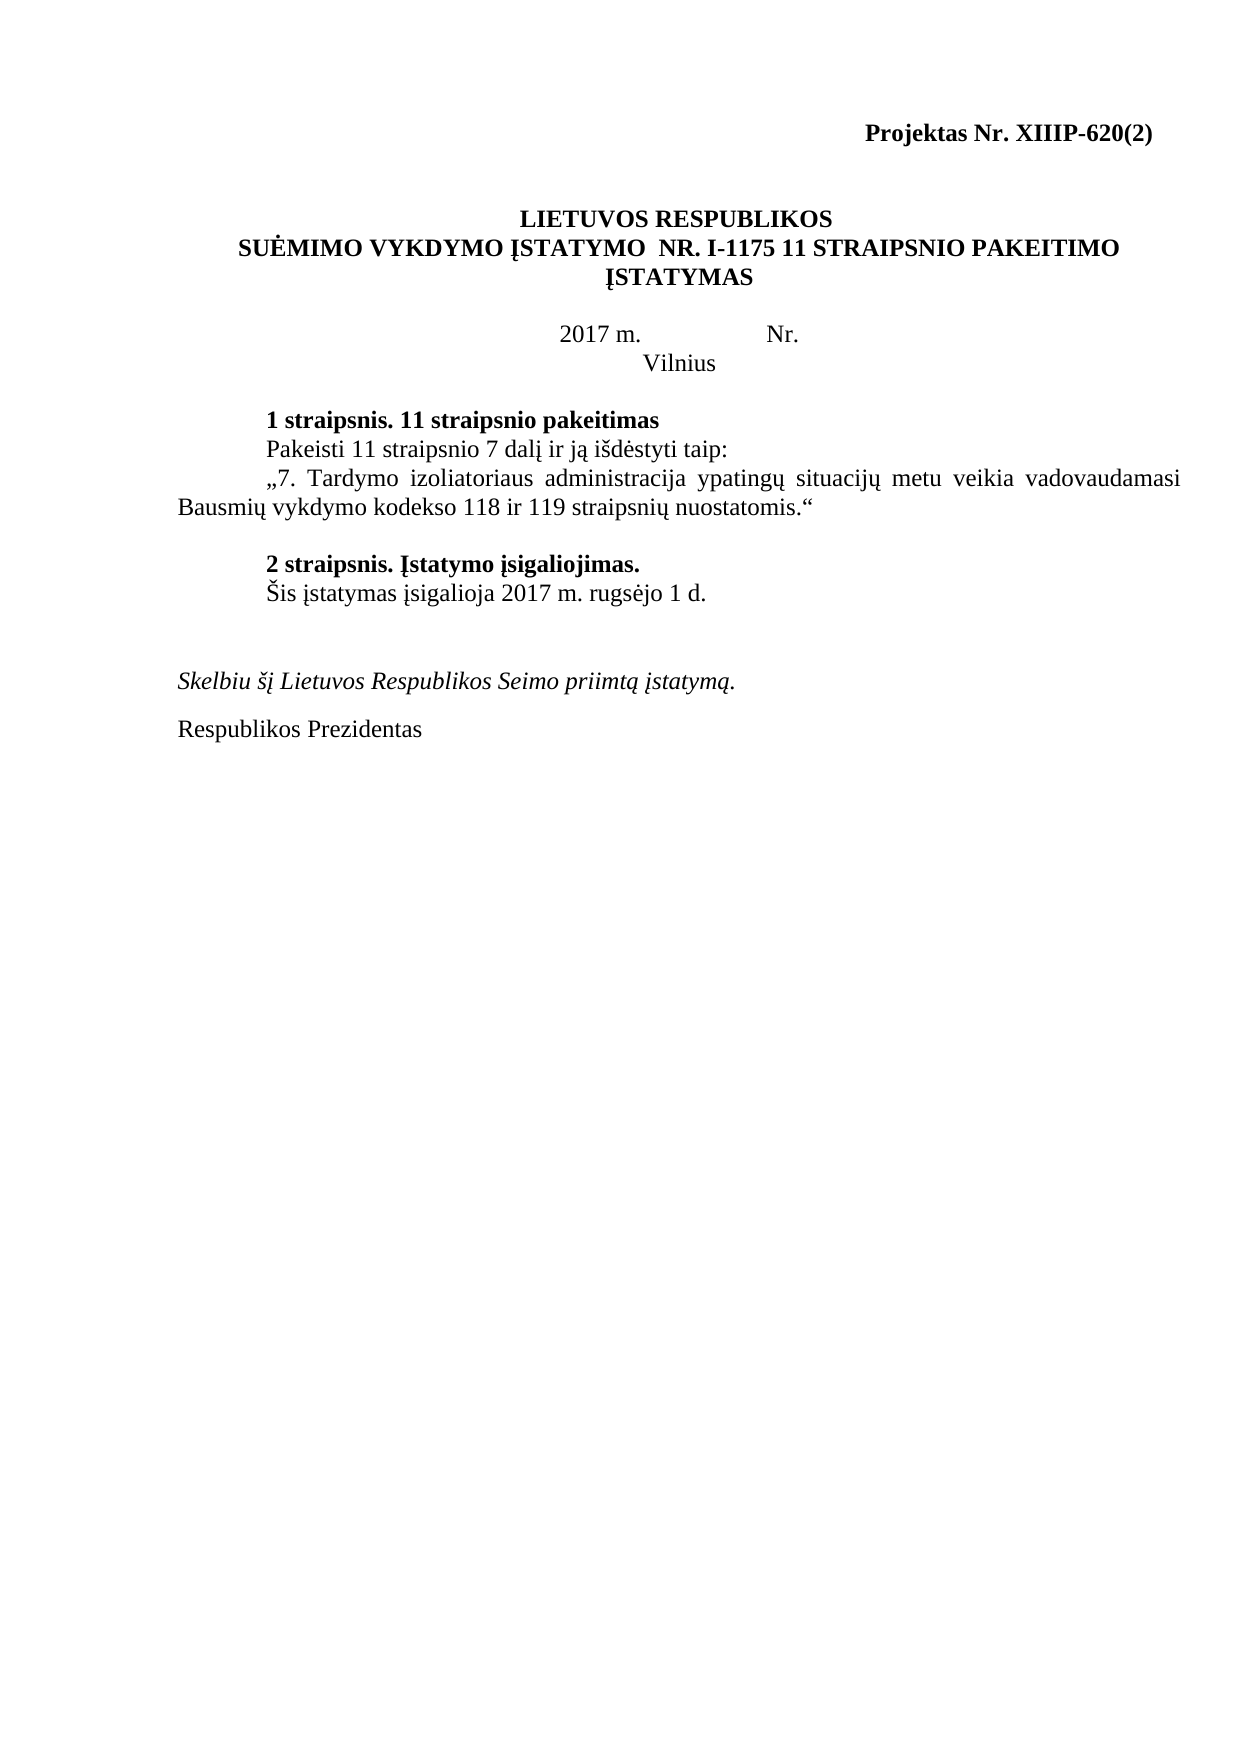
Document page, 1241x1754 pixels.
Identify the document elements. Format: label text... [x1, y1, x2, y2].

text „7. Tardymo izoliatoriaus administracija ypatingų situacijų metu veikia vadovaudamasi Bausmių vykdymo kodekso 118 ir 119 straipsnių nuostatomis.“ [177, 463, 1181, 521]
text Vilnius [177, 348, 1181, 377]
text 2017 m. Nr. [177, 319, 1181, 348]
text LIETUVOS RESPUBLIKOS [177, 204, 1181, 233]
text Šis įstatymas įsigalioja 2017 m. rugsėjo 1 d. [177, 578, 1181, 607]
text 2 straipsnis. Įstatymo įsigaliojimas. [177, 549, 1181, 578]
text 1 straipsnis. 11 straipsnio pakeitimas [177, 406, 1181, 434]
text Respublikos Prezidentas [177, 714, 1181, 743]
text SUĖMIMO VYKDYMO ĮSTATYMO NR. I-1175 11 STRAIPSNIO PAKEITIMO [177, 233, 1181, 262]
text ĮSTATYMAS [177, 262, 1181, 291]
text Pakeisti 11 straipsnio 7 dalį ir ją išdėstyti taip: [177, 434, 1181, 463]
text Skelbiu šį Lietuvos Respublikos Seimo priimtą įstatymą. [177, 666, 1181, 695]
text Projektas Nr. XIIIP-620(2) [177, 118, 1181, 147]
